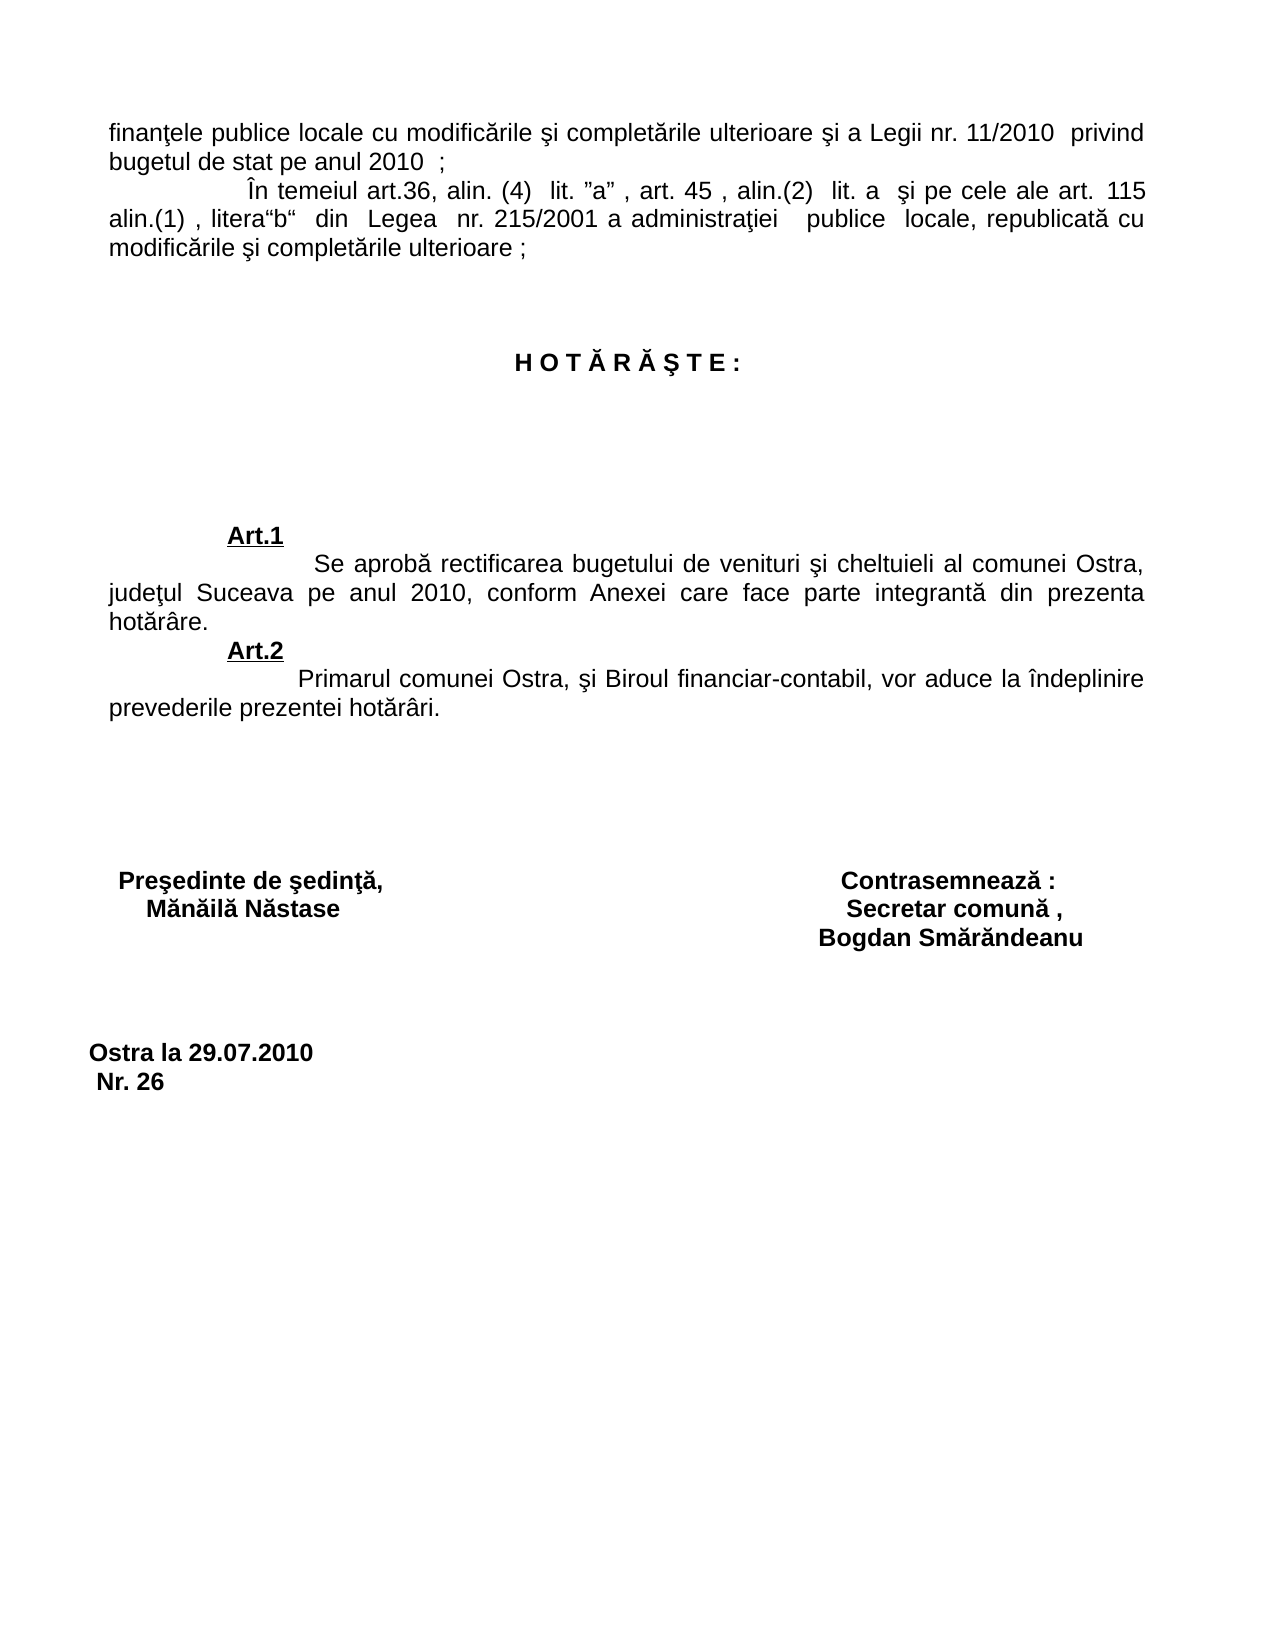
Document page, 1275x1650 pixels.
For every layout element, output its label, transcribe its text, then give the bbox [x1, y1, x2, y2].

text Art.2 [109, 636, 1146, 664]
text Bogdan Smărăndeanu [118, 923, 1146, 952]
text Ostra la 29.07.2010 [88, 1038, 1146, 1067]
text În temeiul art.36, alin. (4) lit. ”a” , art. 45 , alin.(2) lit. a şi pe cele ale art. 115 alin.(1) , litera“b“ din Legea nr. 215/2001 a administraţiei publice locale, republicată cu modificările şi completările ulterioare ; [109, 176, 1146, 262]
text Primarul comunei Ostra, şi Biroul financiar-contabil, vor aduce la îndeplinire prevederile prezentei hotărâri. [109, 664, 1146, 722]
text H O T Ă R Ă Ş T E : [109, 348, 1146, 377]
text Nr. 26 [71, 1067, 1146, 1096]
text Mănăilă Năstase Secretar comună , [118, 894, 1146, 923]
text Preşedinte de şedinţă, Contrasemnează : [118, 866, 1146, 894]
text Art.1 [109, 521, 1146, 549]
text finanţele publice locale cu modificările şi completările ulterioare şi a Legii nr. 11/2010 privind bugetul de stat pe anul 2010 ; [109, 118, 1146, 176]
text Se aprobă rectificarea bugetului de venituri şi cheltuieli al comunei Ostra, judeţul Suceava pe anul 2010, conform Anexei care face parte integrantă din prezenta hotărâre. [109, 549, 1146, 636]
